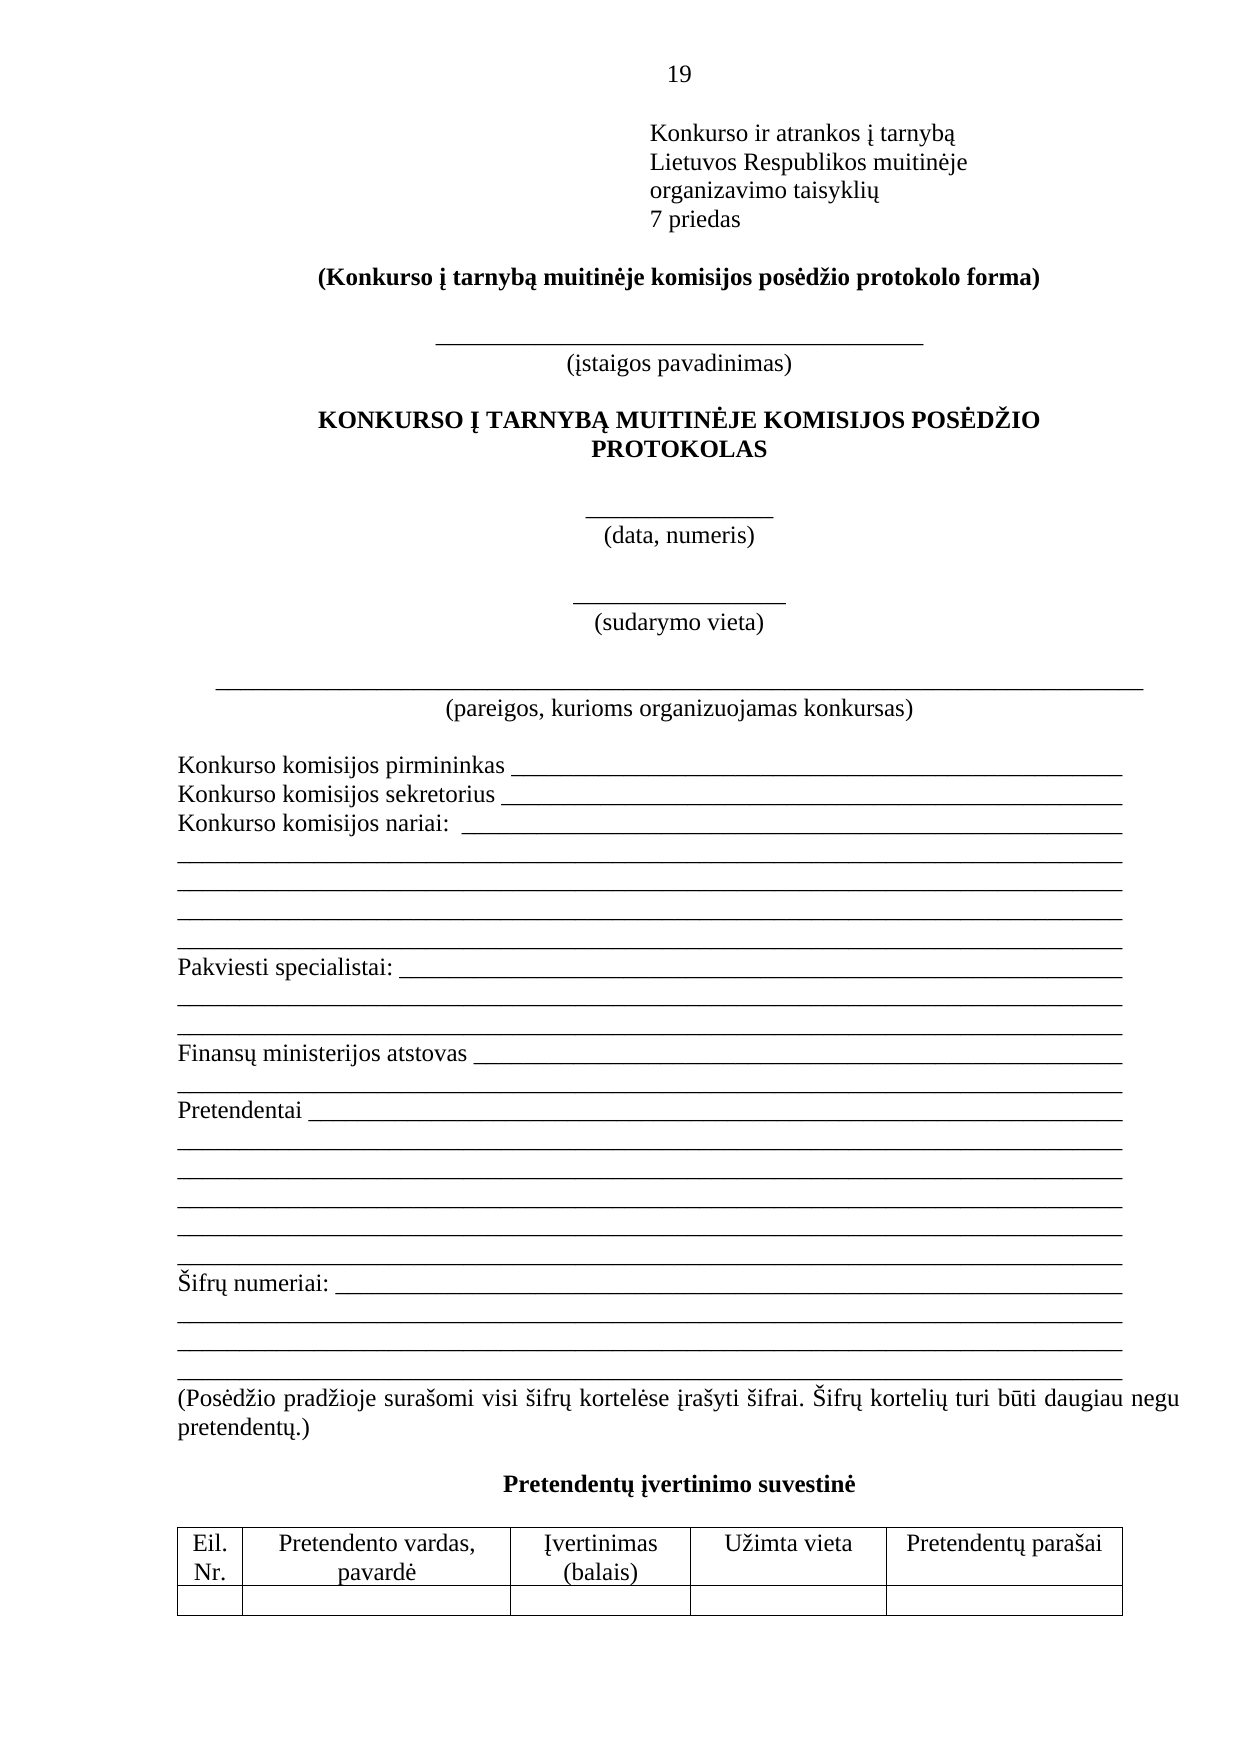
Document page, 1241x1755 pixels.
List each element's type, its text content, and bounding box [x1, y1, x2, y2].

table_cell [243, 1586, 510, 1615]
text 7 priedas [649, 204, 1181, 233]
text _________________ [177, 578, 1181, 607]
text _ [177, 1354, 1181, 1383]
table_header Pretendentų parašai [887, 1528, 1122, 1585]
text organizavimo taisyklių [649, 176, 1181, 204]
text _ [177, 1182, 1181, 1211]
text (Konkurso į tarnybą muitinėje komisijos posėdžio protokolo forma) [177, 262, 1181, 291]
table_header Pretendento vardas, pavardė [243, 1528, 510, 1585]
text Pakviesti specialistai: [177, 952, 1181, 981]
text _ [177, 1009, 1181, 1038]
table_cell [691, 1586, 886, 1615]
text _ [177, 1124, 1181, 1153]
text _ [177, 1211, 1181, 1239]
table_header Užimta vieta [691, 1528, 886, 1585]
table_header Eil. Nr. [178, 1528, 242, 1585]
text (data, numeris) [177, 521, 1181, 549]
text _______________________________________ [177, 319, 1181, 348]
text _ [177, 1153, 1181, 1182]
text _ [177, 1067, 1181, 1096]
text _ [177, 837, 1181, 866]
text Konkurso komisijos pirmininkas [177, 751, 1181, 779]
text _ [177, 923, 1181, 952]
text _ [177, 894, 1181, 923]
table_cell [511, 1586, 690, 1615]
text Pretendentų įvertinimo suvestinė [177, 1469, 1181, 1498]
table_header Įvertinimas (balais) [511, 1528, 690, 1585]
table_cell [178, 1586, 242, 1615]
text _ [177, 664, 1181, 693]
text Pretendentai [177, 1096, 1181, 1124]
text Finansų ministerijos atstovas [177, 1038, 1181, 1067]
text _ [177, 1326, 1181, 1354]
text _ [177, 866, 1181, 894]
text Konkurso komisijos nariai: [177, 808, 1181, 837]
text KONKURSO Į TARNYBĄ MUITINĖJE KOMISIJOS POSĖDŽIO [177, 406, 1181, 434]
text Konkurso ir atrankos į tarnybą [649, 118, 1181, 147]
text _______________ [177, 492, 1181, 521]
text PROTOKOLAS [177, 434, 1181, 463]
text _ [177, 1297, 1181, 1326]
text Lietuvos Respublikos muitinėje [649, 147, 1181, 176]
text Konkurso komisijos sekretorius [177, 779, 1181, 808]
text _ [177, 1239, 1181, 1268]
text (sudarymo vieta) [177, 607, 1181, 636]
text (pareigos, kurioms organizuojamas konkursas) [177, 693, 1181, 722]
text (įstaigos pavadinimas) [177, 348, 1181, 377]
text (Posėdžio pradžioje surašomi visi šifrų kortelėse įrašyti šifrai. Šifrų kortelių turi būti daugiau negu pretendentų.) [177, 1383, 1181, 1441]
text Šifrų numeriai: [177, 1268, 1181, 1297]
table_cell [887, 1586, 1122, 1615]
text _ [177, 981, 1181, 1009]
